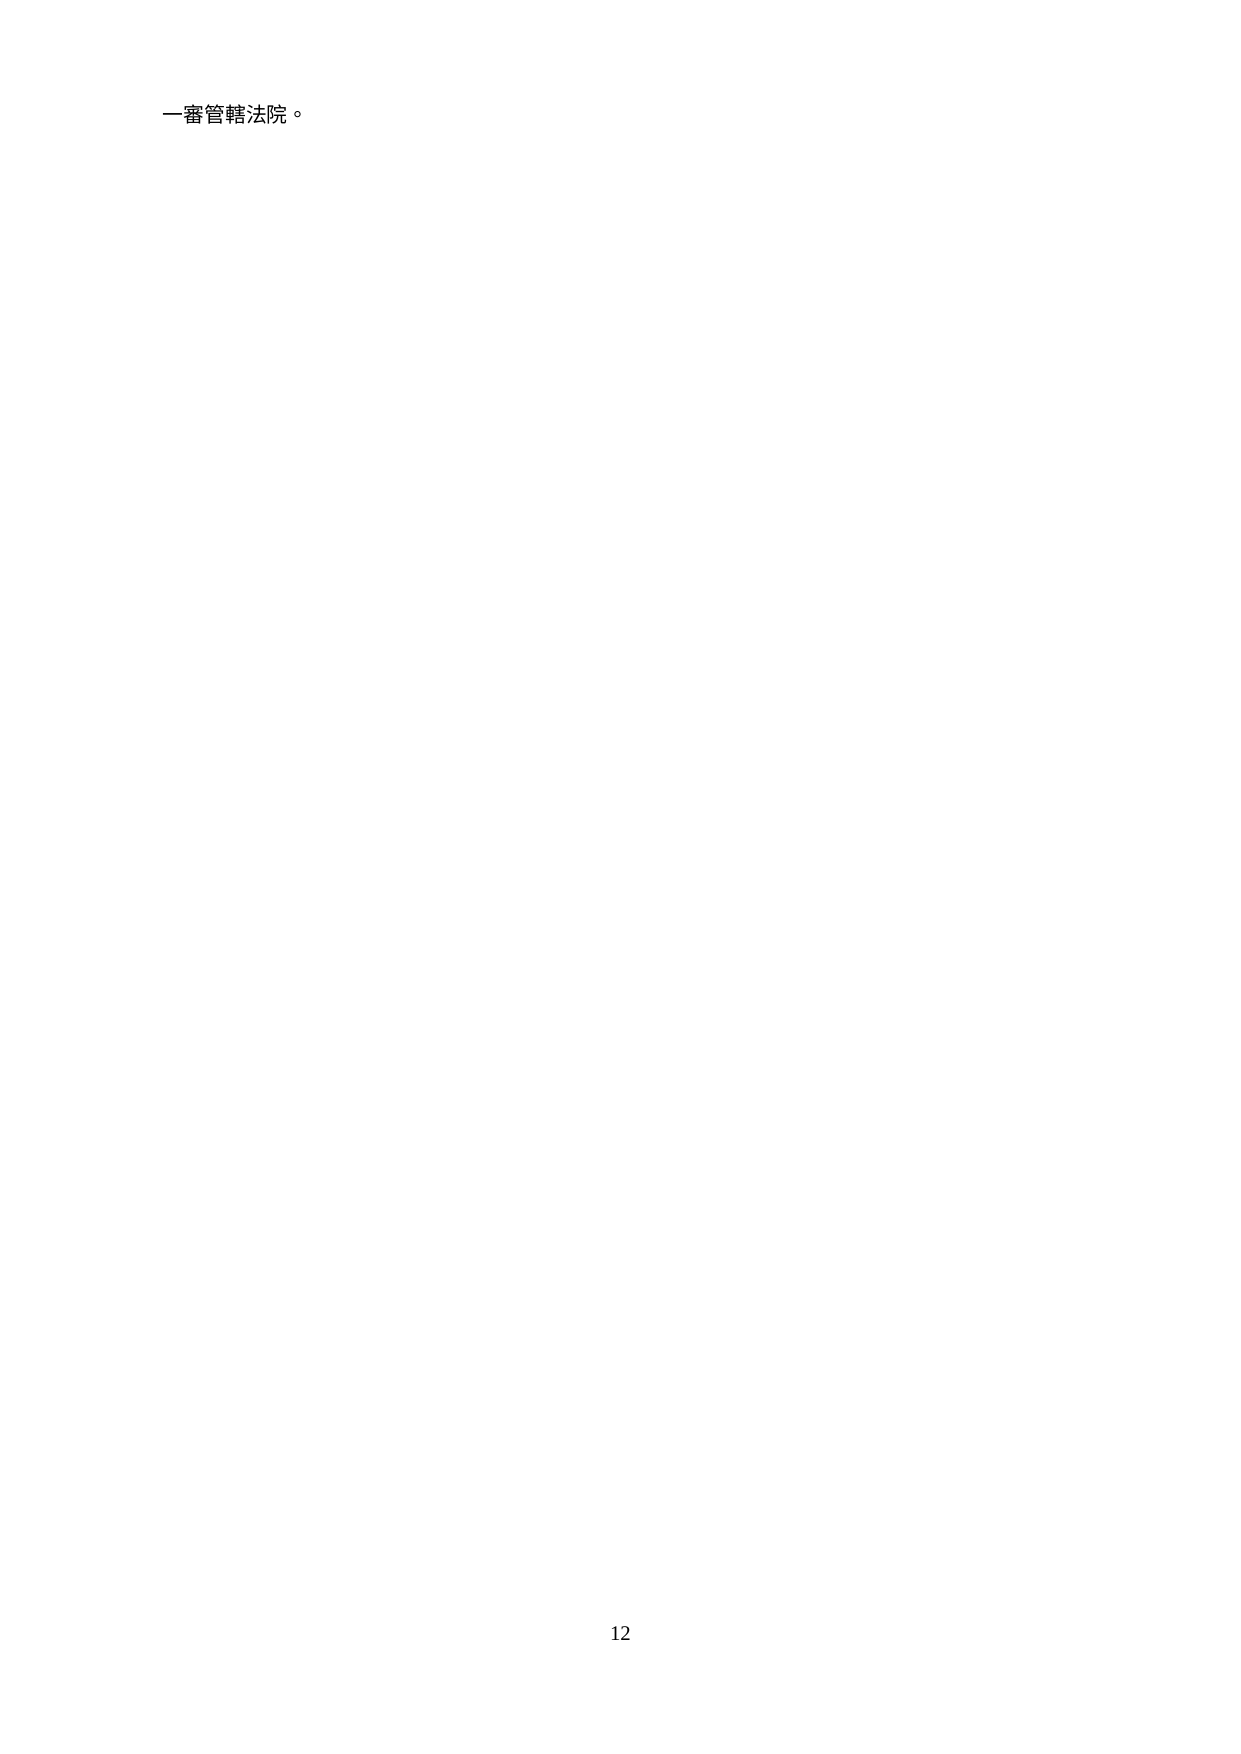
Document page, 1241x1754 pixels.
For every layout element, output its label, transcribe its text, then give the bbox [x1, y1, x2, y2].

text 一審管轄法院。 [118, 98, 1122, 128]
